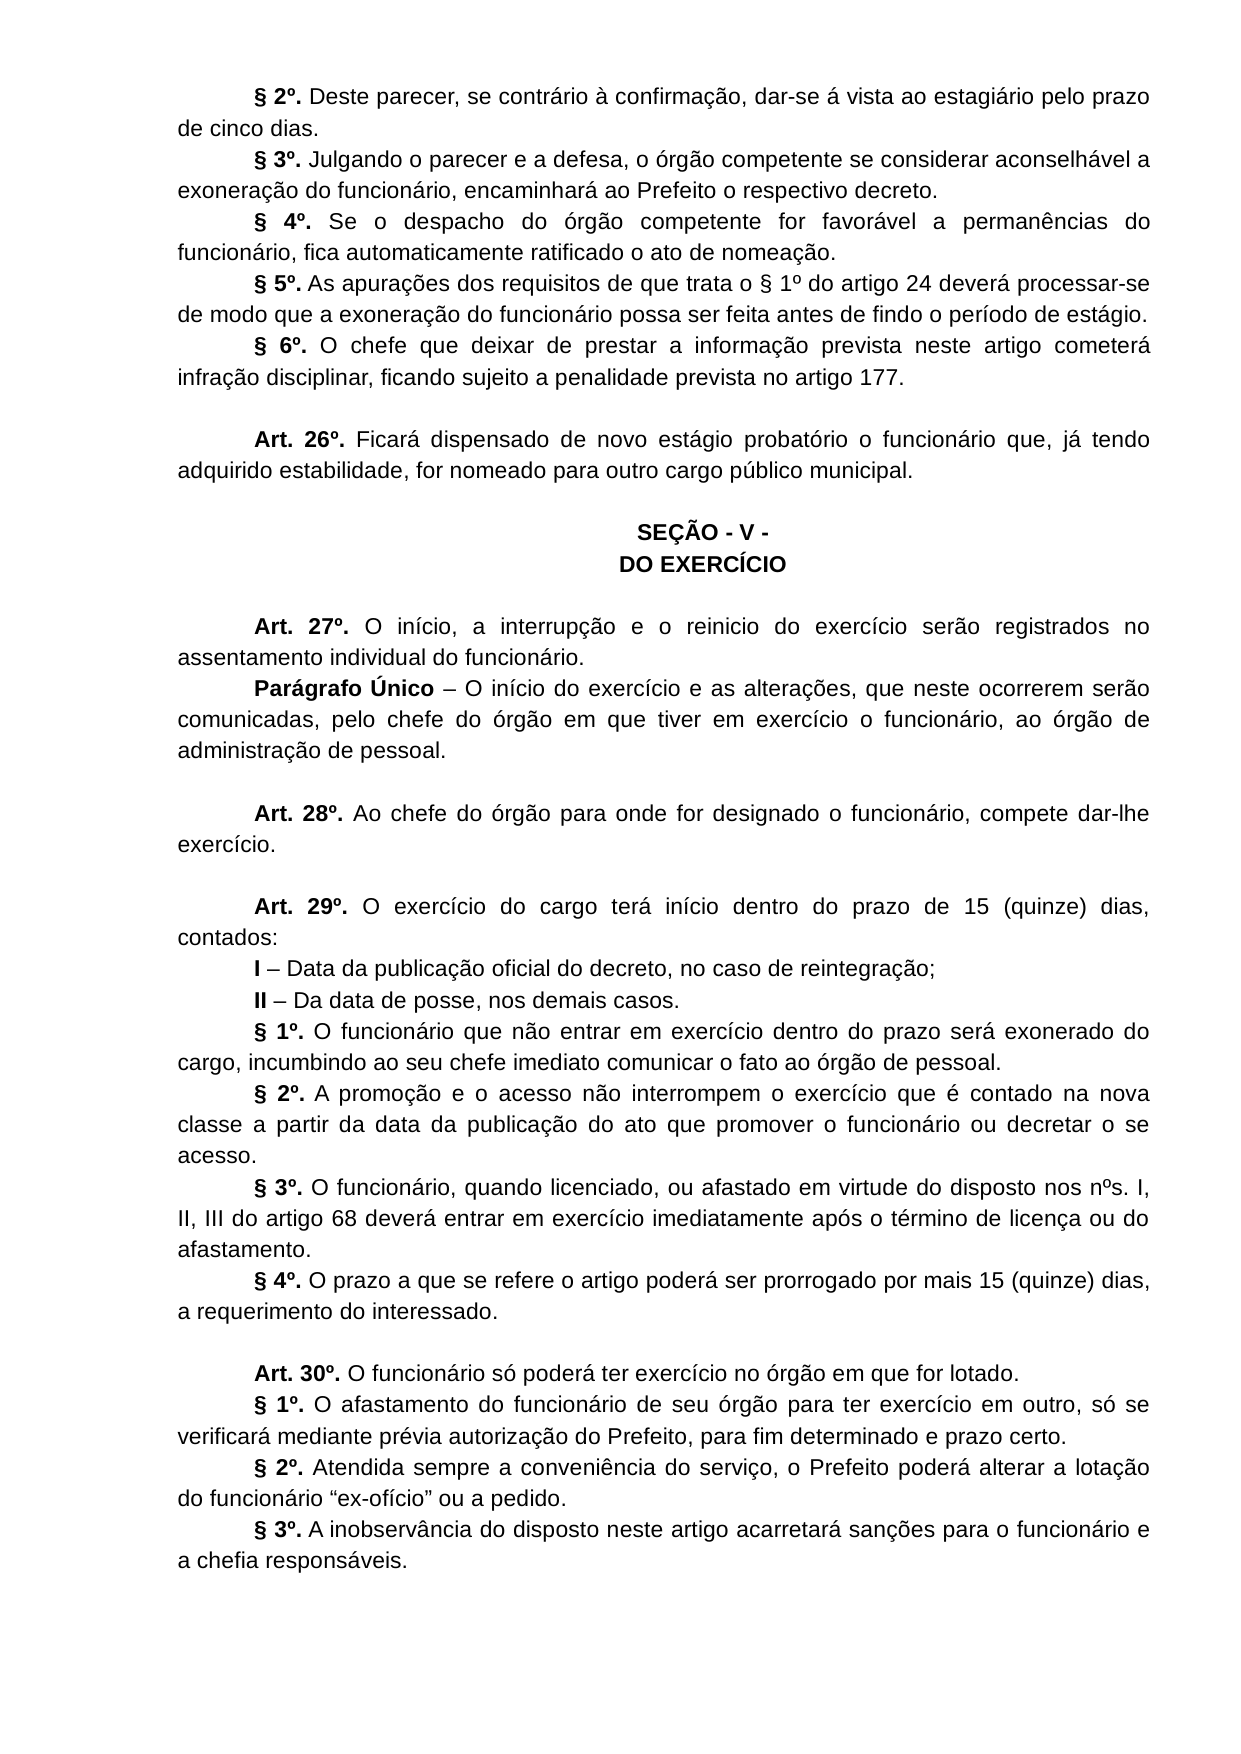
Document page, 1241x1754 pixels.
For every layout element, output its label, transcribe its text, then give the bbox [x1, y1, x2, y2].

text § 2º. A promoção e o acesso não interrompem o exercício que é contado na nova classe a partir da data da publicação do ato que promover o funcionário ou decretar o se acesso. [177, 1079, 1152, 1169]
text § 4º. Se o despacho do órgão competente for favorável a permanências do funcionário, fica automaticamente ratificado o ato de nomeação. [177, 207, 1152, 266]
text Art. 26º. Ficará dispensado de novo estágio probatório o funcionário que, já tendo adquirido estabilidade, for nomeado para outro cargo público municipal. [177, 425, 1152, 483]
text Art. 28º. Ao chefe do órgão para onde for designado o funcionário, compete dar-lhe exercício. [177, 799, 1152, 857]
text DO EXERCÍCIO [177, 550, 1152, 577]
text Art. 27º. O início, a interrupção e o reinicio do exercício serão registrados no assentamento individual do funcionário. [177, 612, 1152, 670]
text Art. 30º. O funcionário só poderá ter exercício no órgão em que for lotado. [177, 1360, 1152, 1387]
text § 4º. O prazo a que se refere o artigo poderá ser prorrogado por mais 15 (quinze) dias, a requerimento do interessado. [177, 1266, 1152, 1324]
text § 2º. Deste parecer, se contrário à confirmação, dar-se á vista ao estagiário pelo prazo de cinco dias. [177, 83, 1152, 141]
text II – Da data de posse, nos demais casos. [177, 986, 1152, 1013]
text § 6º. O chefe que deixar de prestar a informação prevista neste artigo cometerá infração disciplinar, ficando sujeito a penalidade prevista no artigo 177. [177, 332, 1152, 390]
text § 1º. O funcionário que não entrar em exercício dentro do prazo será exonerado do cargo, incumbindo ao seu chefe imediato comunicar o fato ao órgão de pessoal. [177, 1017, 1152, 1075]
text I – Data da publicação oficial do decreto, no caso de reintegração; [177, 955, 1152, 982]
text SEÇÃO - V - [177, 519, 1152, 546]
text Art. 29º. O exercício do cargo terá início dentro do prazo de 15 (quinze) dias, contados: [177, 892, 1152, 951]
text § 3º. O funcionário, quando licenciado, ou afastado em virtude do disposto nos nºs. I, II, III do artigo 68 deverá entrar em exercício imediatamente após o término de licença ou do afastamento. [177, 1173, 1152, 1262]
text § 1º. O afastamento do funcionário de seu órgão para ter exercício em outro, só se verificará mediante prévia autorização do Prefeito, para fim determinado e prazo certo. [177, 1391, 1152, 1449]
text Parágrafo Único – O início do exercício e as alterações, que neste ocorrerem serão comunicadas, pelo chefe do órgão em que tiver em exercício o funcionário, ao órgão de administração de pessoal. [177, 674, 1152, 764]
text § 3º. A inobservância do disposto neste artigo acarretará sanções para o funcionário e a chefia responsáveis. [177, 1515, 1152, 1574]
text § 5º. As apurações dos requisitos de que trata o § 1º do artigo 24 deverá processar-se de modo que a exoneração do funcionário possa ser feita antes de findo o período de estágio. [177, 269, 1152, 328]
text § 3º. Julgando o parecer e a defesa, o órgão competente se considerar aconselhável a exoneração do funcionário, encaminhará ao Prefeito o respectivo decreto. [177, 145, 1152, 203]
text § 2º. Atendida sempre a conveniência do serviço, o Prefeito poderá alterar a lotação do funcionário “ex-ofício” ou a pedido. [177, 1453, 1152, 1511]
